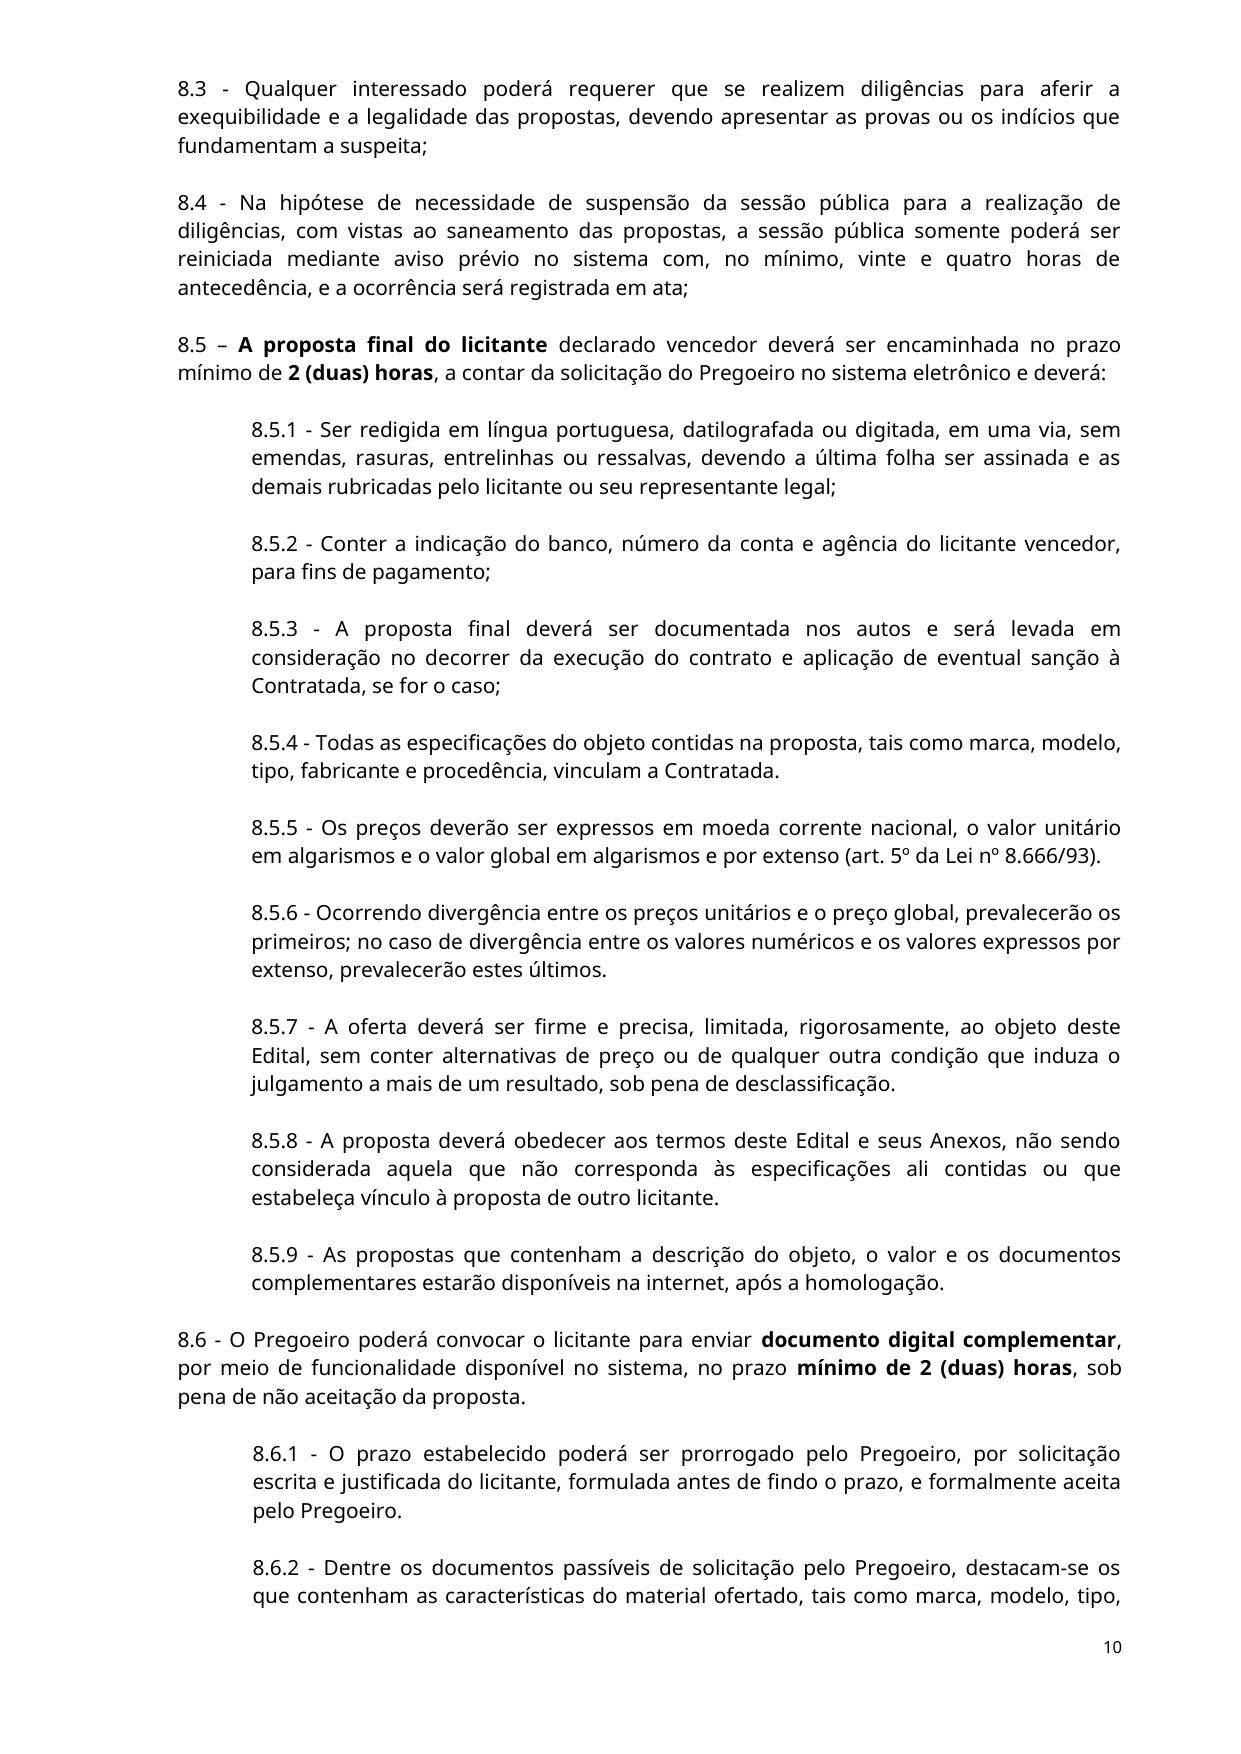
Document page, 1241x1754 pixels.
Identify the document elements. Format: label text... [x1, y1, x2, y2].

text 8.4 - Na hipótese de necessidade de suspensão da sessão pública para a realização de diligências, com vistas ao saneamento das propostas, a sessão pública somente poderá ser reiniciada mediante aviso prévio no sistema com, no mínimo, vinte e quatro horas de antecedência, e a ocorrência será registrada em ata; [177, 188, 1122, 301]
text 8.5.3 - A proposta final deverá ser documentada nos autos e será levada em consideração no decorrer da execução do contrato e aplicação de eventual sanção à Contratada, se for o caso; [251, 614, 1122, 699]
text 8.6.1 - O prazo estabelecido poderá ser prorrogado pelo Pregoeiro, por solicitação escrita e justificada do licitante, formulada antes de findo o prazo, e formalmente aceita pelo Pregoeiro. [252, 1439, 1122, 1524]
text 8.5.9 - As propostas que contenham a descrição do objeto, o valor e os documentos complementares estarão disponíveis na internet, após a homologação. [251, 1240, 1122, 1297]
text 8.5.1 - Ser redigida em língua portuguesa, datilografada ou digitada, em uma via, sem emendas, rasuras, entrelinhas ou ressalvas, devendo a última folha ser assinada e as demais rubricadas pelo licitante ou seu representante legal; [251, 415, 1122, 500]
text 8.5.4 - Todas as especificações do objeto contidas na proposta, tais como marca, modelo, tipo, fabricante e procedência, vinculam a Contratada. [251, 728, 1122, 785]
text 8.3 - Qualquer interessado poderá requerer que se realizem diligências para aferir a exequibilidade e a legalidade das propostas, devendo apresentar as provas ou os indícios que fundamentam a suspeita; [177, 74, 1122, 159]
text 8.6.2 - Dentre os documentos passíveis de solicitação pelo Pregoeiro, destacam-se os que contenham as características do material ofertado, tais como marca, modelo, tipo, [252, 1553, 1122, 1609]
text 8.5.8 - A proposta deverá obedecer aos termos deste Edital e seus Anexos, não sendo considerada aquela que não corresponda às especificações ali contidas ou que estabeleça vínculo à proposta de outro licitante. [251, 1126, 1122, 1211]
text 8.5 – A proposta final do licitante declarado vencedor deverá ser encaminhada no prazo mínimo de 2 (duas) horas, a contar da solicitação do Pregoeiro no sistema eletrônico e deverá: [177, 330, 1122, 387]
text 8.5.7 - A oferta deverá ser firme e precisa, limitada, rigorosamente, ao objeto deste Edital, sem conter alternativas de preço ou de qualquer outra condição que induza o julgamento a mais de um resultado, sob pena de desclassificação. [251, 1012, 1122, 1098]
text 8.5.6 - Ocorrendo divergência entre os preços unitários e o preço global, prevalecerão os primeiros; no caso de divergência entre os valores numéricos e os valores expressos por extenso, prevalecerão estes últimos. [251, 898, 1122, 984]
text 8.5.2 - Conter a indicação do banco, número da conta e agência do licitante vencedor, para fins de pagamento; [251, 529, 1122, 586]
text 8.5.5 - Os preços deverão ser expressos em moeda corrente nacional, o valor unitário em algarismos e o valor global em algarismos e por extenso (art. 5º da Lei nº 8.666/93). [251, 813, 1122, 870]
text 8.6 - O Pregoeiro poderá convocar o licitante para enviar documento digital complementar, por meio de funcionalidade disponível no sistema, no prazo mínimo de 2 (duas) horas, sob pena de não aceitação da proposta. [177, 1325, 1122, 1410]
